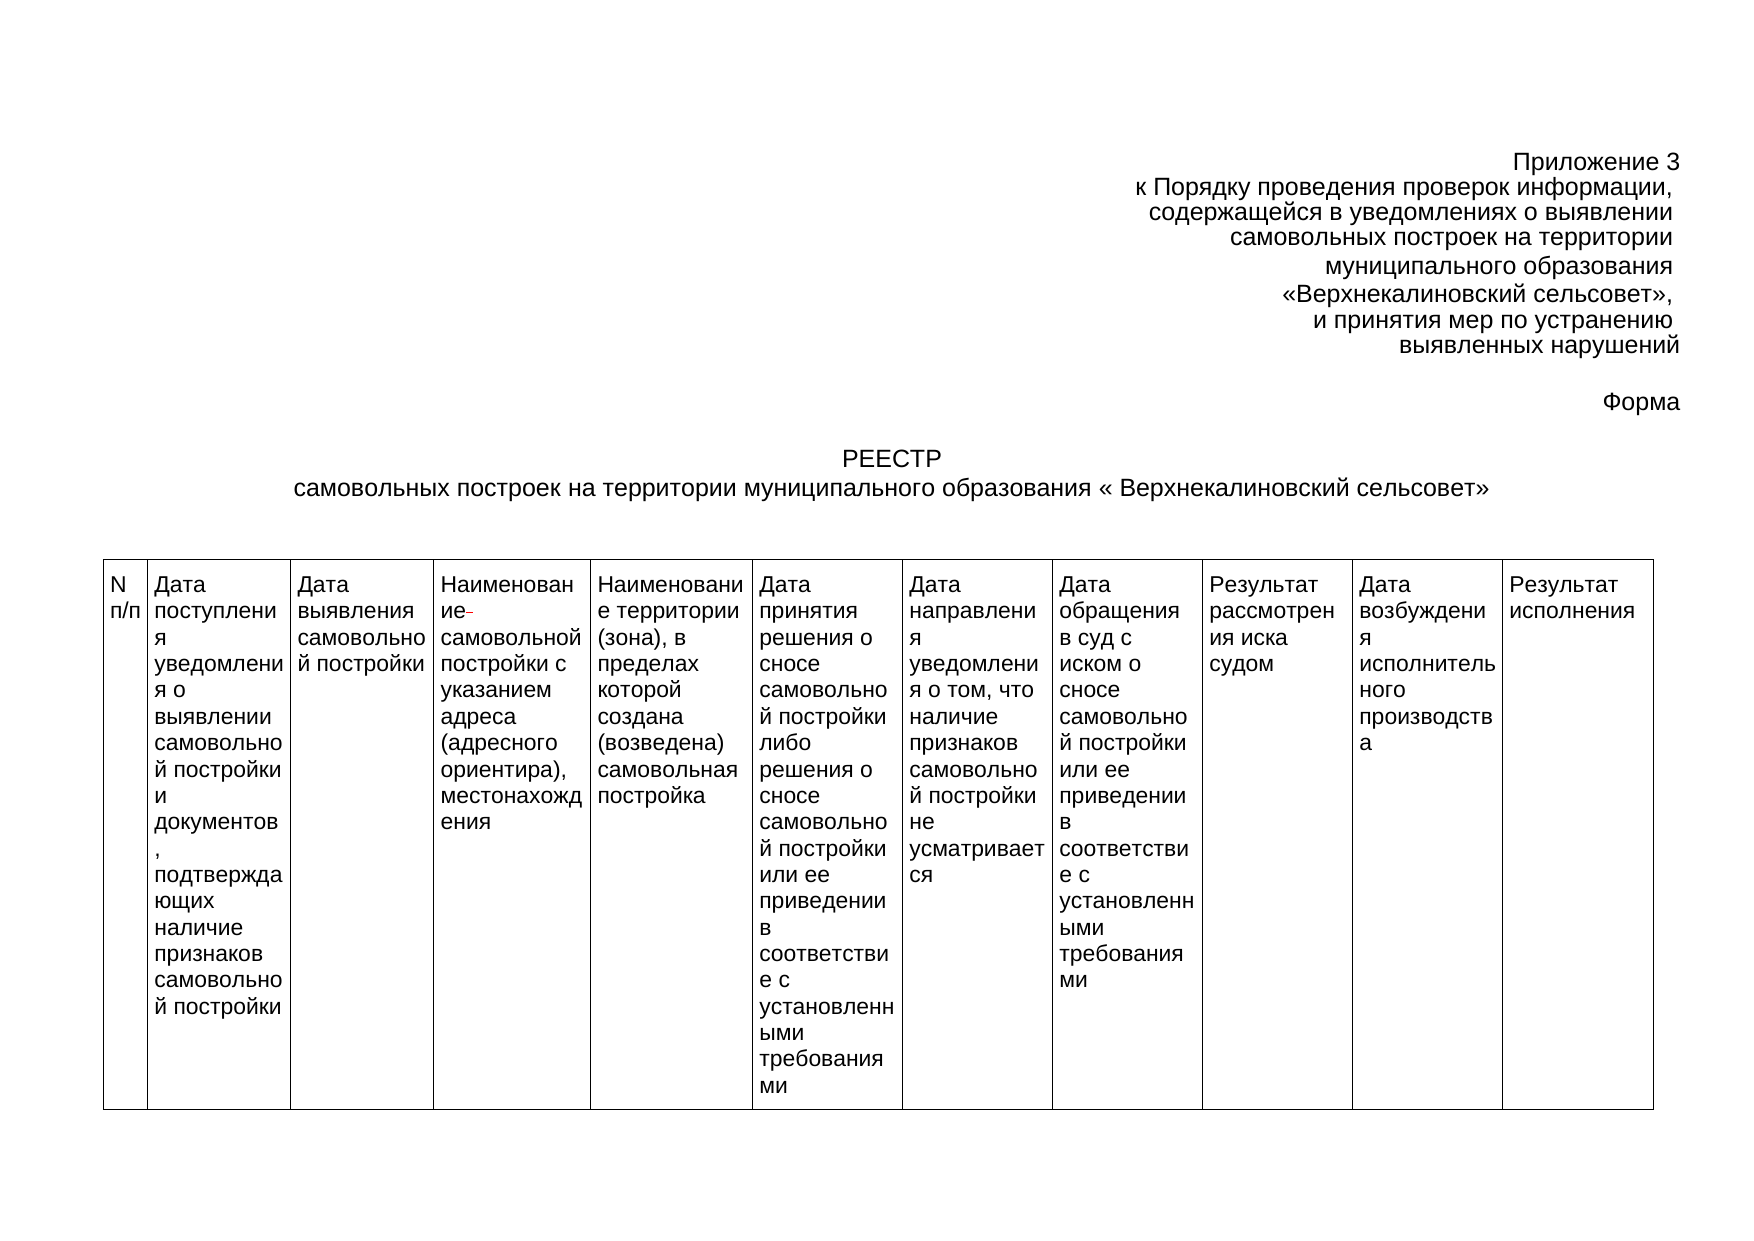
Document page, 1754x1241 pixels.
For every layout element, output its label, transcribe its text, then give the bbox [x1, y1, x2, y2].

table_header Результат исполнения [1503, 560, 1653, 1109]
text РЕЕСТР [103, 444, 1680, 473]
table_header Дата направления уведомления о том, что наличие признаков самовольной постройки не усматривается [903, 560, 1052, 1109]
text и принятия мер по устранению [103, 308, 1680, 333]
text Форма [103, 387, 1680, 416]
text муниципального образования [103, 251, 1680, 279]
text Приложение 3 [103, 147, 1680, 176]
text «Верхнекалиновский сельсовет», [103, 279, 1680, 308]
table_header Наименование территории (зона), в пределах которой создана (возведена) самовольная постройка [591, 560, 752, 1109]
table_header Дата выявления самовольной постройки [291, 560, 433, 1109]
table_header Дата обращения в суд с иском о сносе самовольной постройки или ее приведении в соответствие с установленными требованиями [1053, 560, 1202, 1109]
table_header N п/п [104, 560, 147, 1109]
table_header Дата поступления уведомления о выявлении самовольной постройки и документов, подтверждающих наличие признаков самовольной постройки [148, 560, 290, 1109]
table_header Дата возбуждения исполнительного производства [1353, 560, 1502, 1109]
text к Порядку проведения проверок информации, [103, 176, 1680, 201]
table_header Наименование самовольной постройки с указанием адреса (адресного ориентира), местонахождения [434, 560, 590, 1109]
text самовольных построек на территории муниципального образования « Верхнекалиновский сельсовет» [103, 473, 1680, 502]
text выявленных нарушений [103, 333, 1680, 358]
text самовольных построек на территории [103, 226, 1680, 251]
table_header Результат рассмотрения иска судом [1203, 560, 1352, 1109]
text содержащейся в уведомлениях о выявлении [103, 201, 1680, 226]
table_header Дата принятия решения о сносе самовольной постройки либо решения о сносе самовольной постройки или ее приведении в соответствие с установленными требованиями [753, 560, 902, 1109]
